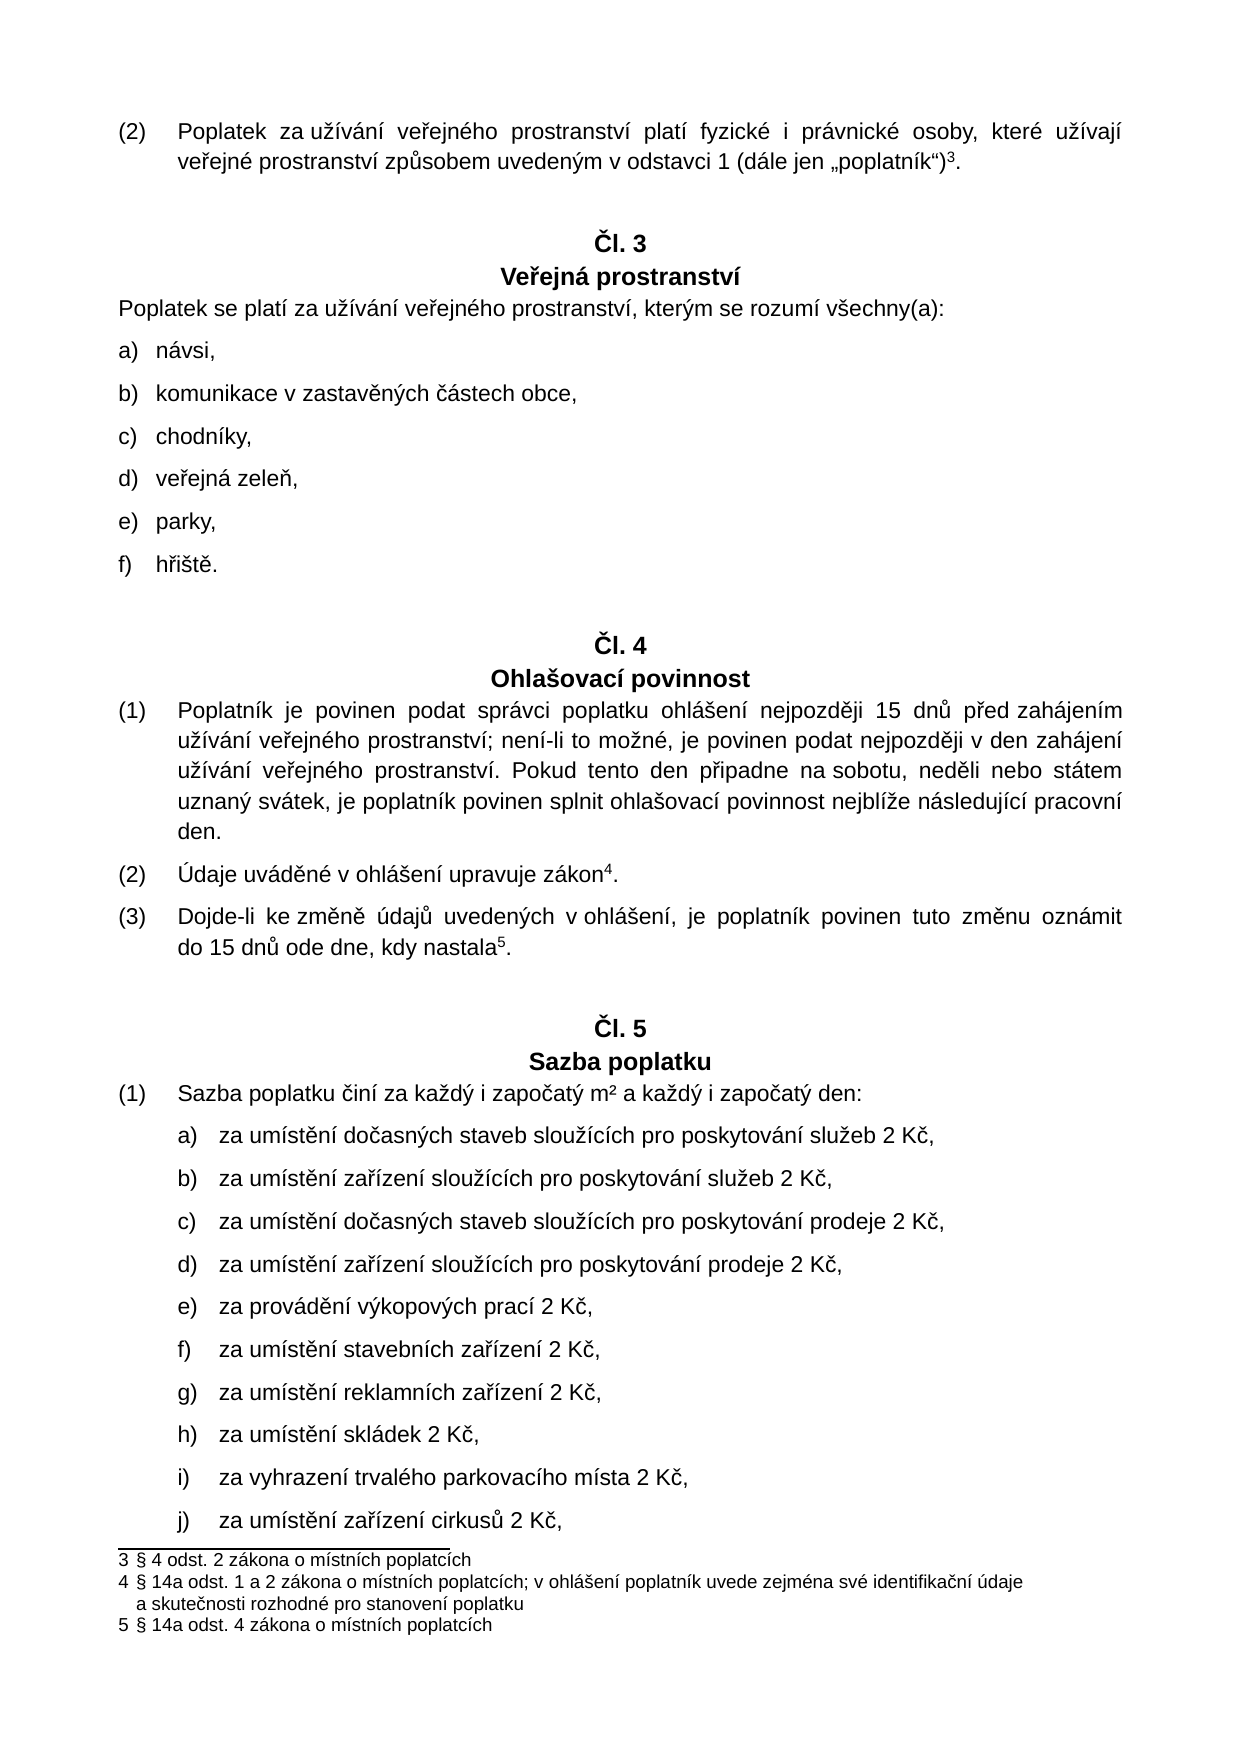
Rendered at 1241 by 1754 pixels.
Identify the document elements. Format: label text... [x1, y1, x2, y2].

subtitle Čl. 3 Veřejná prostranství [118, 228, 1122, 290]
list za umístění skládek 2 Kč, [177, 1421, 1122, 1448]
list za umístění dočasných staveb sloužících pro poskytování služeb 2 Kč, [177, 1122, 1122, 1149]
list § 14a odst. 1 a 2 zákona o místních poplatcích; v ohlášení poplatník uvede zejména své identifikační údaje a skutečnosti rozhodné pro stanovení poplatku [118, 1571, 1122, 1614]
list veřejná zeleň, [118, 465, 1122, 492]
list návsi, [118, 337, 1122, 364]
subtitle Čl. 4 Ohlašovací povinnost [118, 631, 1122, 693]
list Poplatník je povinen podat správci poplatku ohlášení nejpozději 15 dnů před zahájením užívání veřejného prostranství; není-li to možné, je povinen podat nejpozději v den zahájení užívání veřejného prostranství. Pokud tento den připadne na sobotu, neděli nebo státem uznaný svátek, je poplatník povinen splnit ohlašovací povinnost nejblíže následující pracovní den. [118, 697, 1122, 844]
list za vyhrazení trvalého parkovacího místa 2 Kč, [177, 1464, 1122, 1491]
list Sazba poplatku činí za každý i započatý m² a každý i započatý den: [118, 1080, 1122, 1106]
list Poplatek za užívání veřejného prostranství platí fyzické i právnické osoby, které užívají veřejné prostranství způsobem uvedeným v odstavci 1 (dále jen „poplatník“). [118, 118, 1122, 175]
list za umístění zařízení sloužících pro poskytování služeb 2 Kč, [177, 1165, 1122, 1192]
list za umístění stavebních zařízení 2 Kč, [177, 1336, 1122, 1362]
list za umístění zařízení cirkusů 2 Kč, [177, 1507, 1122, 1533]
list za provádění výkopových prací 2 Kč, [177, 1293, 1122, 1320]
text Poplatek se platí za užívání veřejného prostranství, kterým se rozumí všechny(a): [118, 294, 1122, 321]
list § 14a odst. 4 zákona o místních poplatcích [118, 1614, 1122, 1635]
list komunikace v zastavěných částech obce, [118, 380, 1122, 406]
list za umístění dočasných staveb sloužících pro poskytování prodeje 2 Kč, [177, 1208, 1122, 1234]
list parky, [118, 508, 1122, 534]
list chodníky, [118, 423, 1122, 449]
list § 4 odst. 2 zákona o místních poplatcích [118, 1549, 1122, 1571]
list Údaje uváděné v ohlášení upravuje zákon. [118, 861, 1122, 887]
list za umístění reklamních zařízení 2 Kč, [177, 1379, 1122, 1405]
list hřiště. [118, 551, 1122, 577]
list za umístění zařízení sloužících pro poskytování prodeje 2 Kč, [177, 1251, 1122, 1277]
subtitle Čl. 5 Sazba poplatku [118, 1014, 1122, 1076]
list Dojde-li ke změně údajů uvedených v ohlášení, je poplatník povinen tuto změnu oznámit do 15 dnů ode dne, kdy nastala. [118, 903, 1122, 960]
